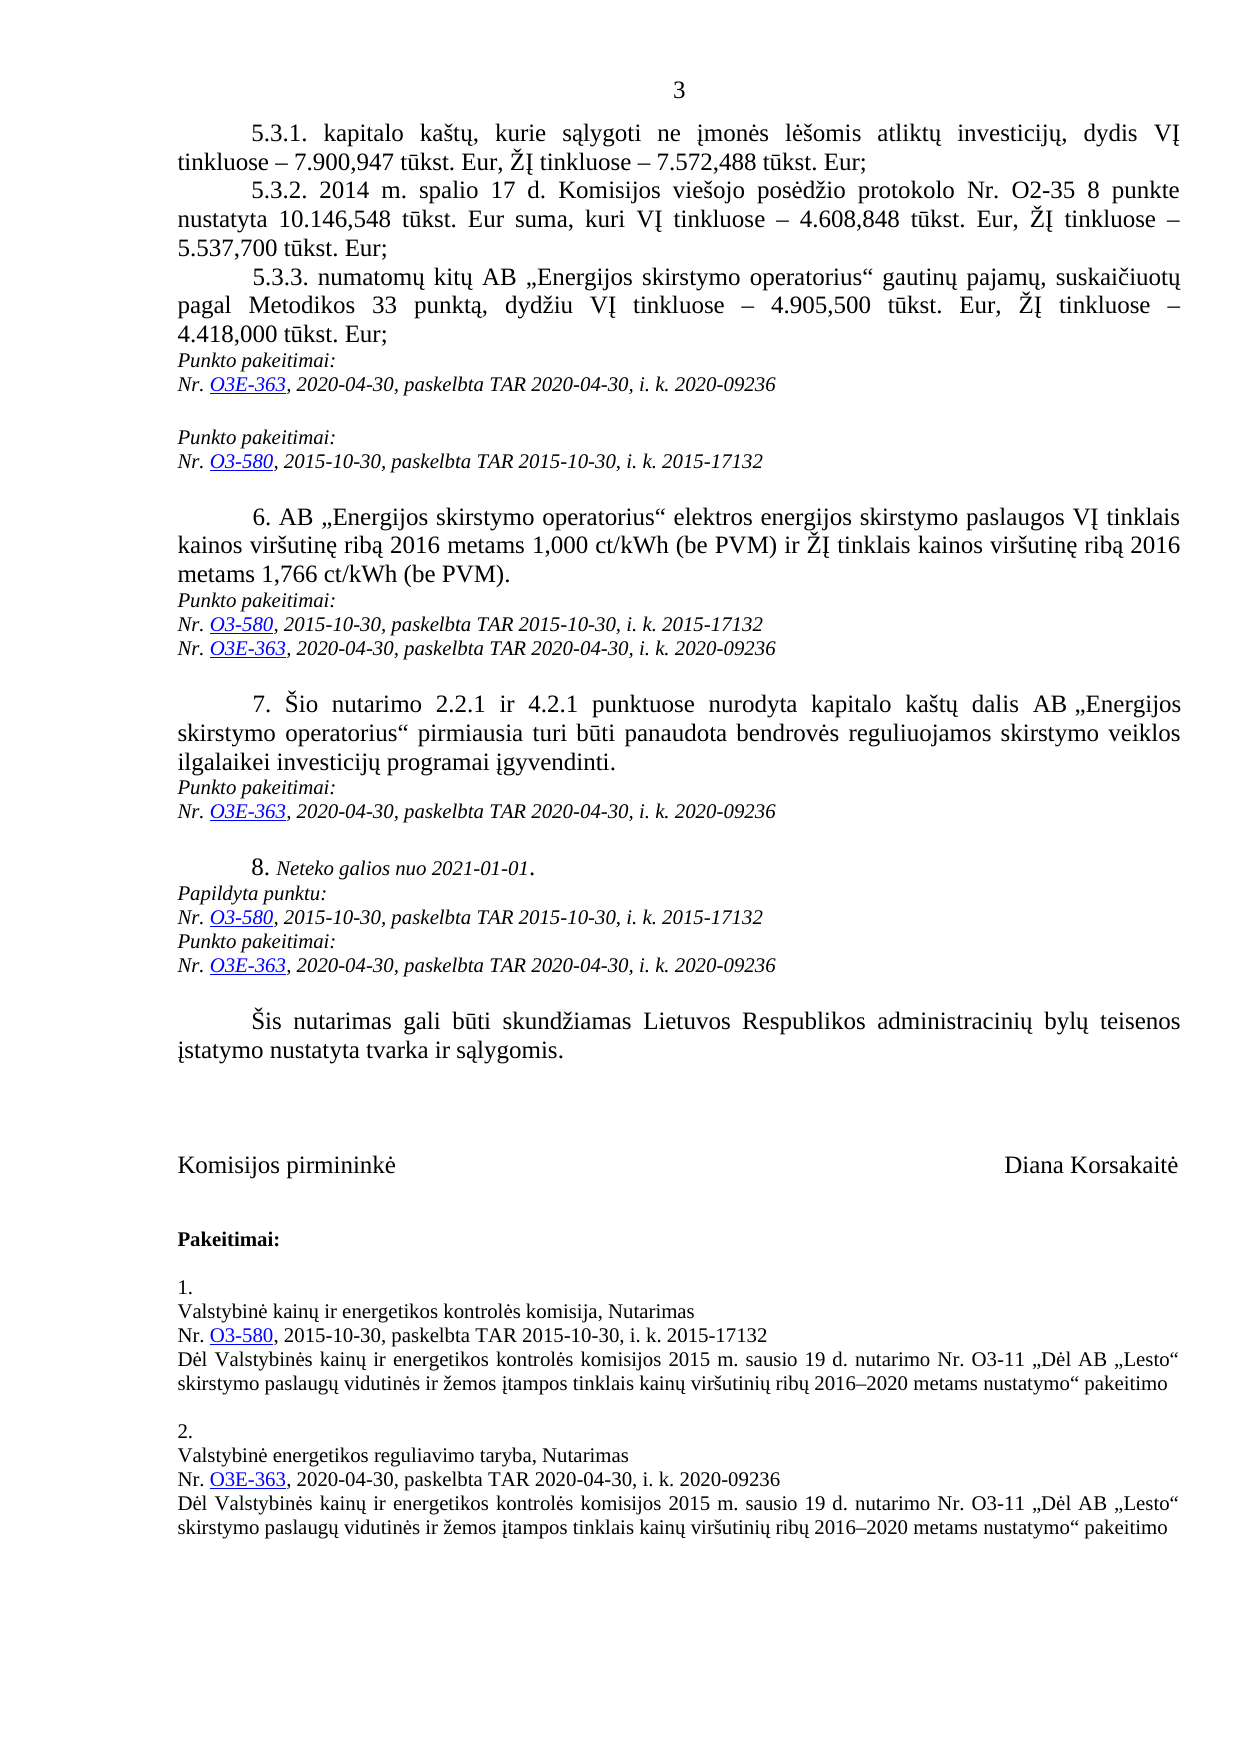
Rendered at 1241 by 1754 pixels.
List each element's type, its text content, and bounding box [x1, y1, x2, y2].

text Valstybinė kainų ir energetikos kontrolės komisija, Nutarimas [177, 1299, 1181, 1323]
text 5.3.3. numatomų kitų AB „Energijos skirstymo operatorius“ gautinų pajamų, suskaičiuotų pagal Metodikos 33 punktą, dydžiu VĮ tinkluose – 4.905,500 tūkst. Eur, ŽĮ tinkluose – 4.418,000 tūkst. Eur; [177, 262, 1181, 348]
text Nr. O3E-363, 2020-04-30, paskelbta TAR 2020-04-30, i. k. 2020-09236 [177, 372, 1181, 396]
text Valstybinė energetikos reguliavimo taryba, Nutarimas [177, 1443, 1181, 1467]
text 7. Šio nutarimo 2.2.1 ir 4.2.1 punktuose nurodyta kapitalo kaštų dalis AB „Energijos skirstymo operatorius“ pirmiausia turi būti panaudota bendrovės reguliuojamos skirstymo veiklos ilgalaikei investicijų programai įgyvendinti. [177, 689, 1181, 775]
text Komisijos pirmininkė Diana Korsakaitė [177, 1150, 1181, 1178]
text 2. [177, 1419, 1181, 1443]
text 8. Neteko galios nuo 2021-01-01. [177, 852, 1181, 881]
text Nr. O3E-363, 2020-04-30, paskelbta TAR 2020-04-30, i. k. 2020-09236 [177, 799, 1181, 823]
text Nr. O3E-363, 2020-04-30, paskelbta TAR 2020-04-30, i. k. 2020-09236 [177, 953, 1181, 977]
text 5.3.1. kapitalo kaštų, kurie sąlygoti ne įmonės lėšomis atliktų investicijų, dydis VĮ tinkluose – 7.900,947 tūkst. Eur, ŽĮ tinkluose – 7.572,488 tūkst. Eur; [177, 118, 1181, 176]
text Nr. O3-580, 2015-10-30, paskelbta TAR 2015-10-30, i. k. 2015-17132 [177, 1323, 1181, 1347]
text Šis nutarimas gali būti skundžiamas Lietuvos Respublikos administracinių bylų teisenos įstatymo nustatyta tvarka ir sąlygomis. [177, 1006, 1181, 1063]
text Dėl Valstybinės kainų ir energetikos kontrolės komisijos 2015 m. sausio 19 d. nutarimo Nr. O3-11 „Dėl AB „Lesto“ skirstymo paslaugų vidutinės ir žemos įtampos tinklais kainų viršutinių ribų 2016–2020 metams nustatymo“ pakeitimo [177, 1347, 1181, 1395]
text 5.3.2. 2014 m. spalio 17 d. Komisijos viešojo posėdžio protokolo Nr. O2-35 8 punkte nustatyta 10.146,548 tūkst. Eur suma, kuri VĮ tinkluose – 4.608,848 tūkst. Eur, ŽĮ tinkluose – 5.537,700 tūkst. Eur; [177, 176, 1181, 262]
text 1. [177, 1275, 1181, 1299]
text Nr. O3E-363, 2020-04-30, paskelbta TAR 2020-04-30, i. k. 2020-09236 [177, 636, 1181, 660]
text Punkto pakeitimai: [177, 425, 1181, 449]
text Dėl Valstybinės kainų ir energetikos kontrolės komisijos 2015 m. sausio 19 d. nutarimo Nr. O3-11 „Dėl AB „Lesto“ skirstymo paslaugų vidutinės ir žemos įtampos tinklais kainų viršutinių ribų 2016–2020 metams nustatymo“ pakeitimo [177, 1491, 1181, 1539]
text Nr. O3-580, 2015-10-30, paskelbta TAR 2015-10-30, i. k. 2015-17132 [177, 449, 1181, 473]
text 6. AB „Energijos skirstymo operatorius“ elektros energijos skirstymo paslaugos VĮ tinklais kainos viršutinę ribą 2016 metams 1,000 ct/kWh (be PVM) ir ŽĮ tinklais kainos viršutinę ribą 2016 metams 1,766 ct/kWh (be PVM). [177, 502, 1181, 588]
text Punkto pakeitimai: [177, 588, 1181, 612]
text Punkto pakeitimai: [177, 929, 1181, 953]
text Punkto pakeitimai: [177, 348, 1181, 372]
text Papildyta punktu: [177, 881, 1181, 905]
text Nr. O3E-363, 2020-04-30, paskelbta TAR 2020-04-30, i. k. 2020-09236 [177, 1467, 1181, 1491]
text Punkto pakeitimai: [177, 775, 1181, 799]
text Nr. O3-580, 2015-10-30, paskelbta TAR 2015-10-30, i. k. 2015-17132 [177, 612, 1181, 636]
text Pakeitimai: [177, 1227, 1181, 1251]
text Nr. O3-580, 2015-10-30, paskelbta TAR 2015-10-30, i. k. 2015-17132 [177, 905, 1181, 929]
